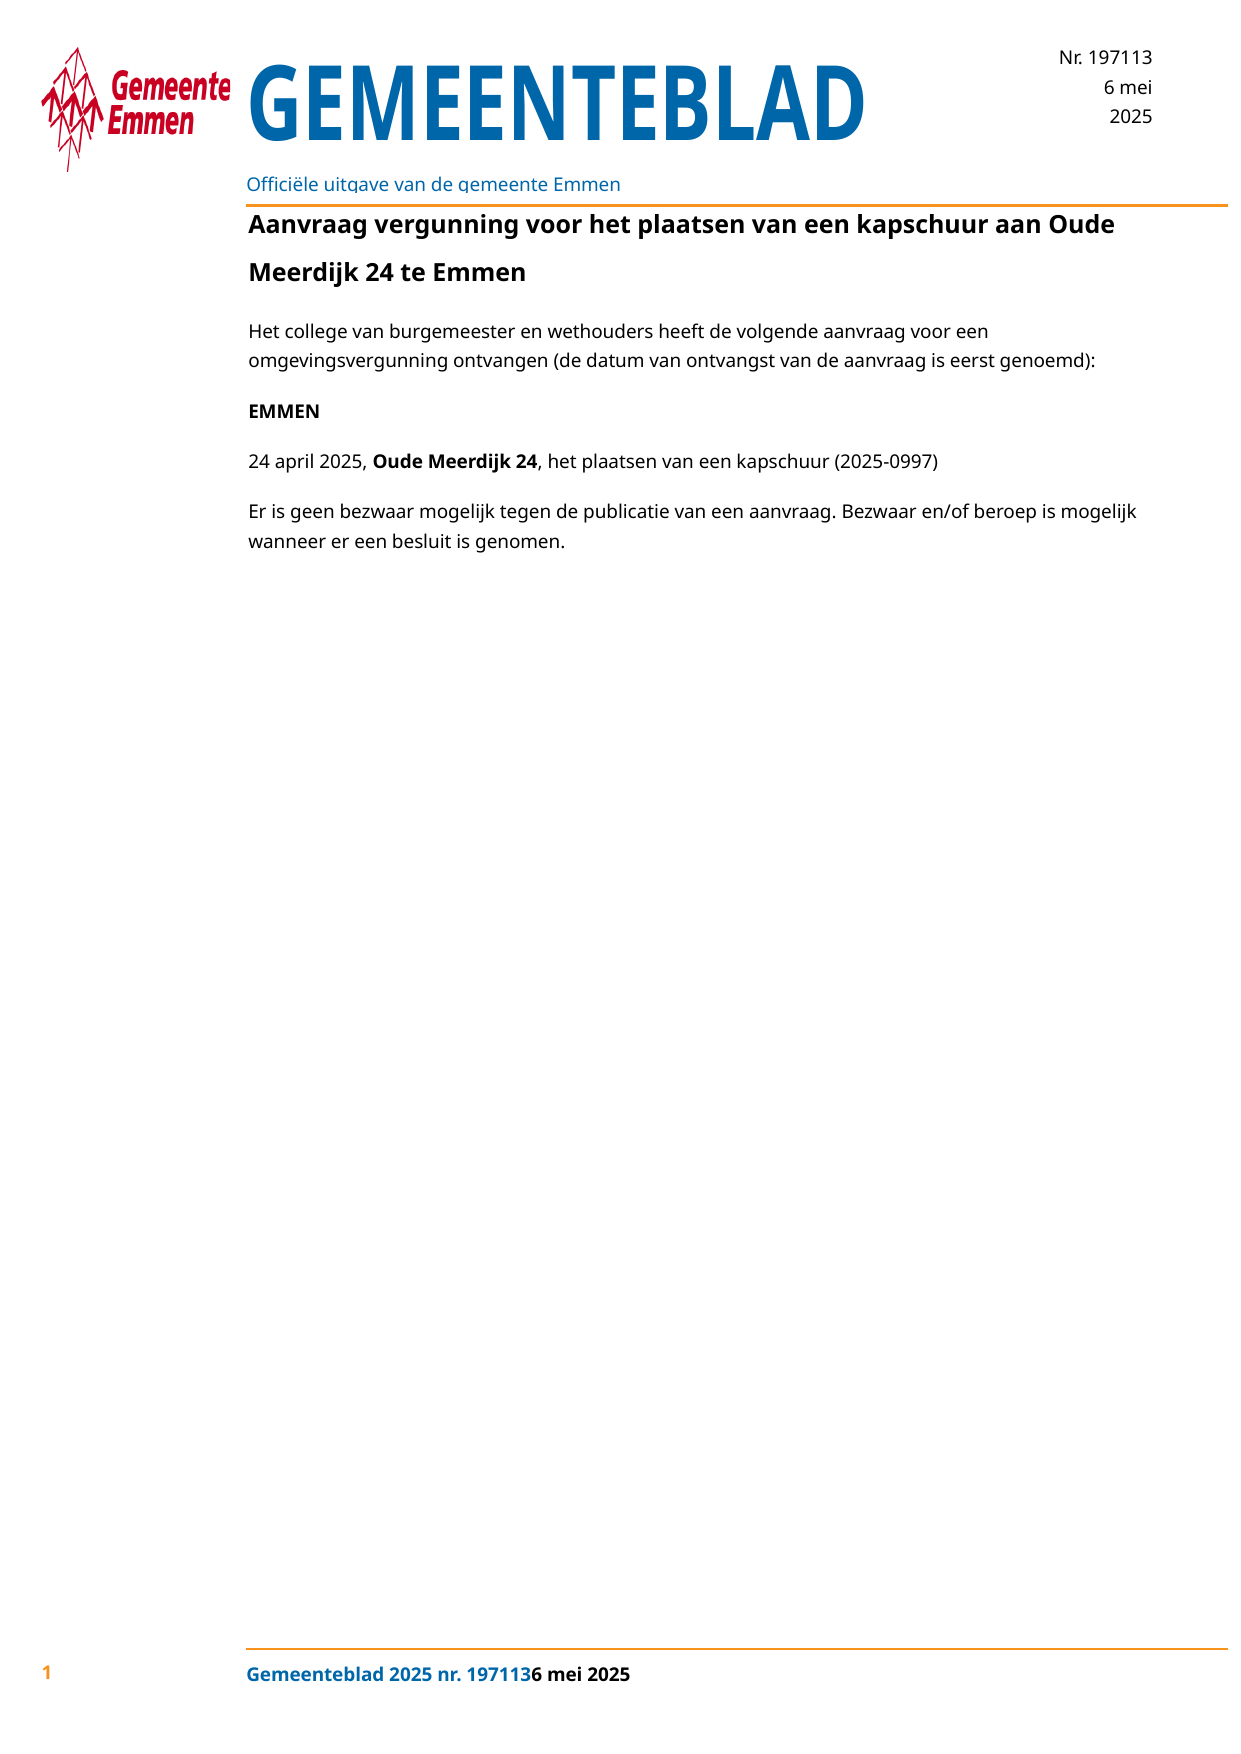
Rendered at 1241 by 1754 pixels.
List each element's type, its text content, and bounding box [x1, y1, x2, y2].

text Het college van burgemeester en wethouders heeft de volgende aanvraag voor een omgevingsvergunning ontvangen (de datum van ontvangst van de aanvraag is eerst genoemd): [248, 318, 1152, 373]
text EMMEN [248, 398, 1152, 424]
text 24 april 2025, Oude Meerdijk 24, het plaatsen van een kapschuur (2025-0997) [248, 448, 1152, 474]
text Er is geen bezwaar mogelijk tegen de publicatie van een aanvraag. Bezwaar en/of beroep is mogelijk wanneer er een besluit is genomen. [248, 499, 1152, 554]
picture [41, 47, 231, 172]
text Aanvraag vergunning voor het plaatsen van een kapschuur aan Oude Meerdijk 24 te Emmen [248, 207, 1152, 288]
